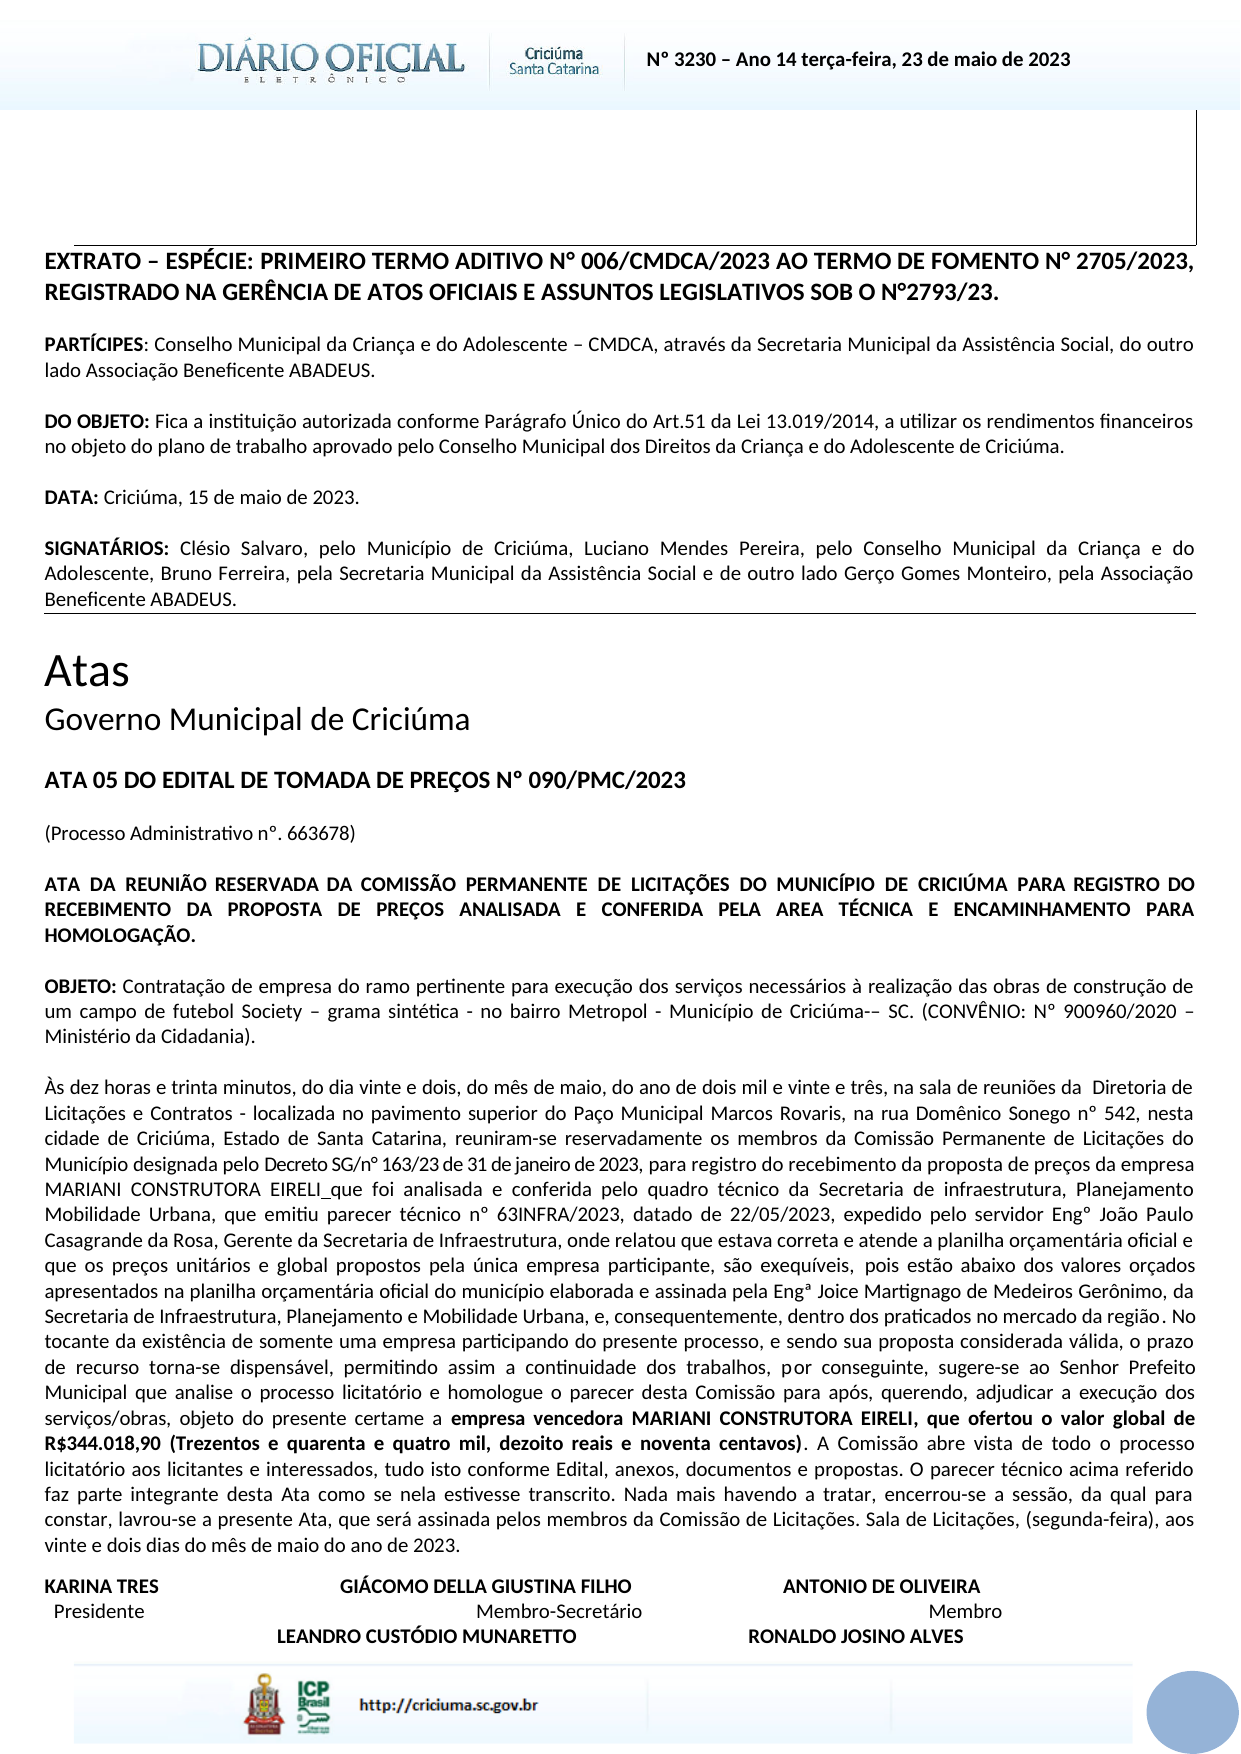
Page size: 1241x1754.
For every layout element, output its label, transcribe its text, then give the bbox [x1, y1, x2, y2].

text DO OBJETO: Fica a instituição autorizada conforme Parágrafo Único do Art.51 da Lei 13.019/2014, a utilizar os rendimentos financeiros no objeto do plano de trabalho aprovado pelo Conselho Municipal dos Direitos da Criança e do Adolescente de Criciúma. [44, 408, 1196, 459]
text ATA 05 DO EDITAL DE TOMADA DE PREÇOS Nº 090/PMC/2023 [44, 764, 1196, 795]
text SIGNATÁRIOS: Clésio Salvaro, pelo Município de Criciúma, Luciano Mendes Pereira, pelo Conselho Municipal da Criança e do Adolescente, Bruno Ferreira, pela Secretaria Municipal da Assistência Social e de outro lado Gerço Gomes Monteiro, pela Associação Beneficente ABADEUS. [44, 535, 1196, 613]
text LEANDRO CUSTÓDIO MUNARETTO RONALDO JOSINO ALVES [44, 1624, 1196, 1649]
text Às dez horas e trinta minutos, do dia vinte e dois, do mês de maio, do ano de dois mil e vinte e três, na sala de reuniões da Diretoria de Licitações e Contratos - localizada no pavimento superior do Paço Municipal Marcos Rovaris, na rua Domênico Sonego nº 542, nesta cidade de Criciúma, Estado de Santa Catarina, reuniram-se reservadamente os membros da Comissão Permanente de Licitações do Município designada pelo Decreto SG/n° 163/23 de 31 de janeiro de 2023, para registro do recebimento da proposta de preços da empresa MARIANI CONSTRUTORA EIRELI que foi analisada e conferida pelo quadro técnico da Secretaria de infraestrutura, Planejamento Mobilidade Urbana, que emitiu parecer técnico nº 63INFRA/2023, datado de 22/05/2023, expedido pelo servidor Engº João Paulo Casagrande da Rosa, Gerente da Secretaria de Infraestrutura, onde relatou que estava correta e atende a planilha orçamentária oficial e que os preços unitários e global propostos pela única empresa participante, são exequíveis, pois estão abaixo dos valores orçados apresentados na planilha orçamentária oficial do município elaborada e assinada pela Engª Joice Martignago de Medeiros Gerônimo, da Secretaria de Infraestrutura, Planejamento e Mobilidade Urbana, e, consequentemente, dentro dos praticados no mercado da região. No tocante da existência de somente uma empresa participando do presente processo, e sendo sua proposta considerada válida, o prazo de recurso torna-se dispensável, permitindo assim a continuidade dos trabalhos, por conseguinte, sugere-se ao Senhor Prefeito Municipal que analise o processo licitatório e homologue o parecer desta Comissão para após, querendo, adjudicar a execução dos serviços/obras, objeto do presente certame a empresa vencedora MARIANI CONSTRUTORA EIRELI, que ofertou o valor global de R$344.018,90 (Trezentos e quarenta e quatro mil, dezoito reais e noventa centavos). A Comissão abre vista de todo o processo licitatório aos licitantes e interessados, tudo isto conforme Edital, anexos, documentos e propostas. O parecer técnico acima referido faz parte integrante desta Ata como se nela estivesse transcrito. Nada mais havendo a tratar, encerrou-se a sessão, da qual para constar, lavrou-se a presente Ata, que será assinada pelos membros da Comissão de Licitações. Sala de Licitações, (segunda-feira), aos vinte e dois dias do mês de maio do ano de 2023. [44, 1074, 1196, 1557]
text PARTÍCIPES: Conselho Municipal da Criança e do Adolescente – CMDCA, através da Secretaria Municipal da Assistência Social, do outro lado Associação Beneficente ABADEUS. [44, 332, 1196, 382]
text DATA: Criciúma, 15 de maio de 2023. [44, 484, 1196, 509]
text Presidente Membro-Secretário Membro [44, 1598, 1196, 1624]
text ATA DA REUNIÃO RESERVADA DA COMISSÃO PERMANENTE DE LICITAÇÕES DO MUNICÍPIO DE CRICIÚMA PARA REGISTRO DO RECEBIMENTO DA PROPOSTA DE PREÇOS ANALISADA E CONFERIDA PELA AREA TÉCNICA E ENCAMINHAMENTO PARA HOMOLOGAÇÃO. [44, 871, 1196, 947]
text OBJETO: Contratação de empresa do ramo pertinente para execução dos serviços necessários à realização das obras de construção de um campo de futebol Society – grama sintética - no bairro Metropol - Município de Criciúma-– SC. (CONVÊNIO: Nº 900960/2020 – Ministério da Cidadania). [44, 973, 1196, 1049]
text KARINA TRES GIÁCOMO DELLA GIUSTINA FILHO ANTONIO DE OLIVEIRA [44, 1573, 1196, 1598]
text Atas [44, 640, 1196, 698]
text EXTRATO – ESPÉCIE: PRIMEIRO TERMO ADITIVO N° 006/CMDCA/2023 AO TERMO DE FOMENTO N° 2705/2023, REGISTRADO NA GERÊNCIA DE ATOS OFICIAIS E ASSUNTOS LEGISLATIVOS SOB O N°2793/23. [44, 245, 1196, 306]
text Governo Municipal de Criciúma [44, 698, 1196, 739]
text (Processo Administrativo nº. 663678) [44, 820, 1196, 846]
